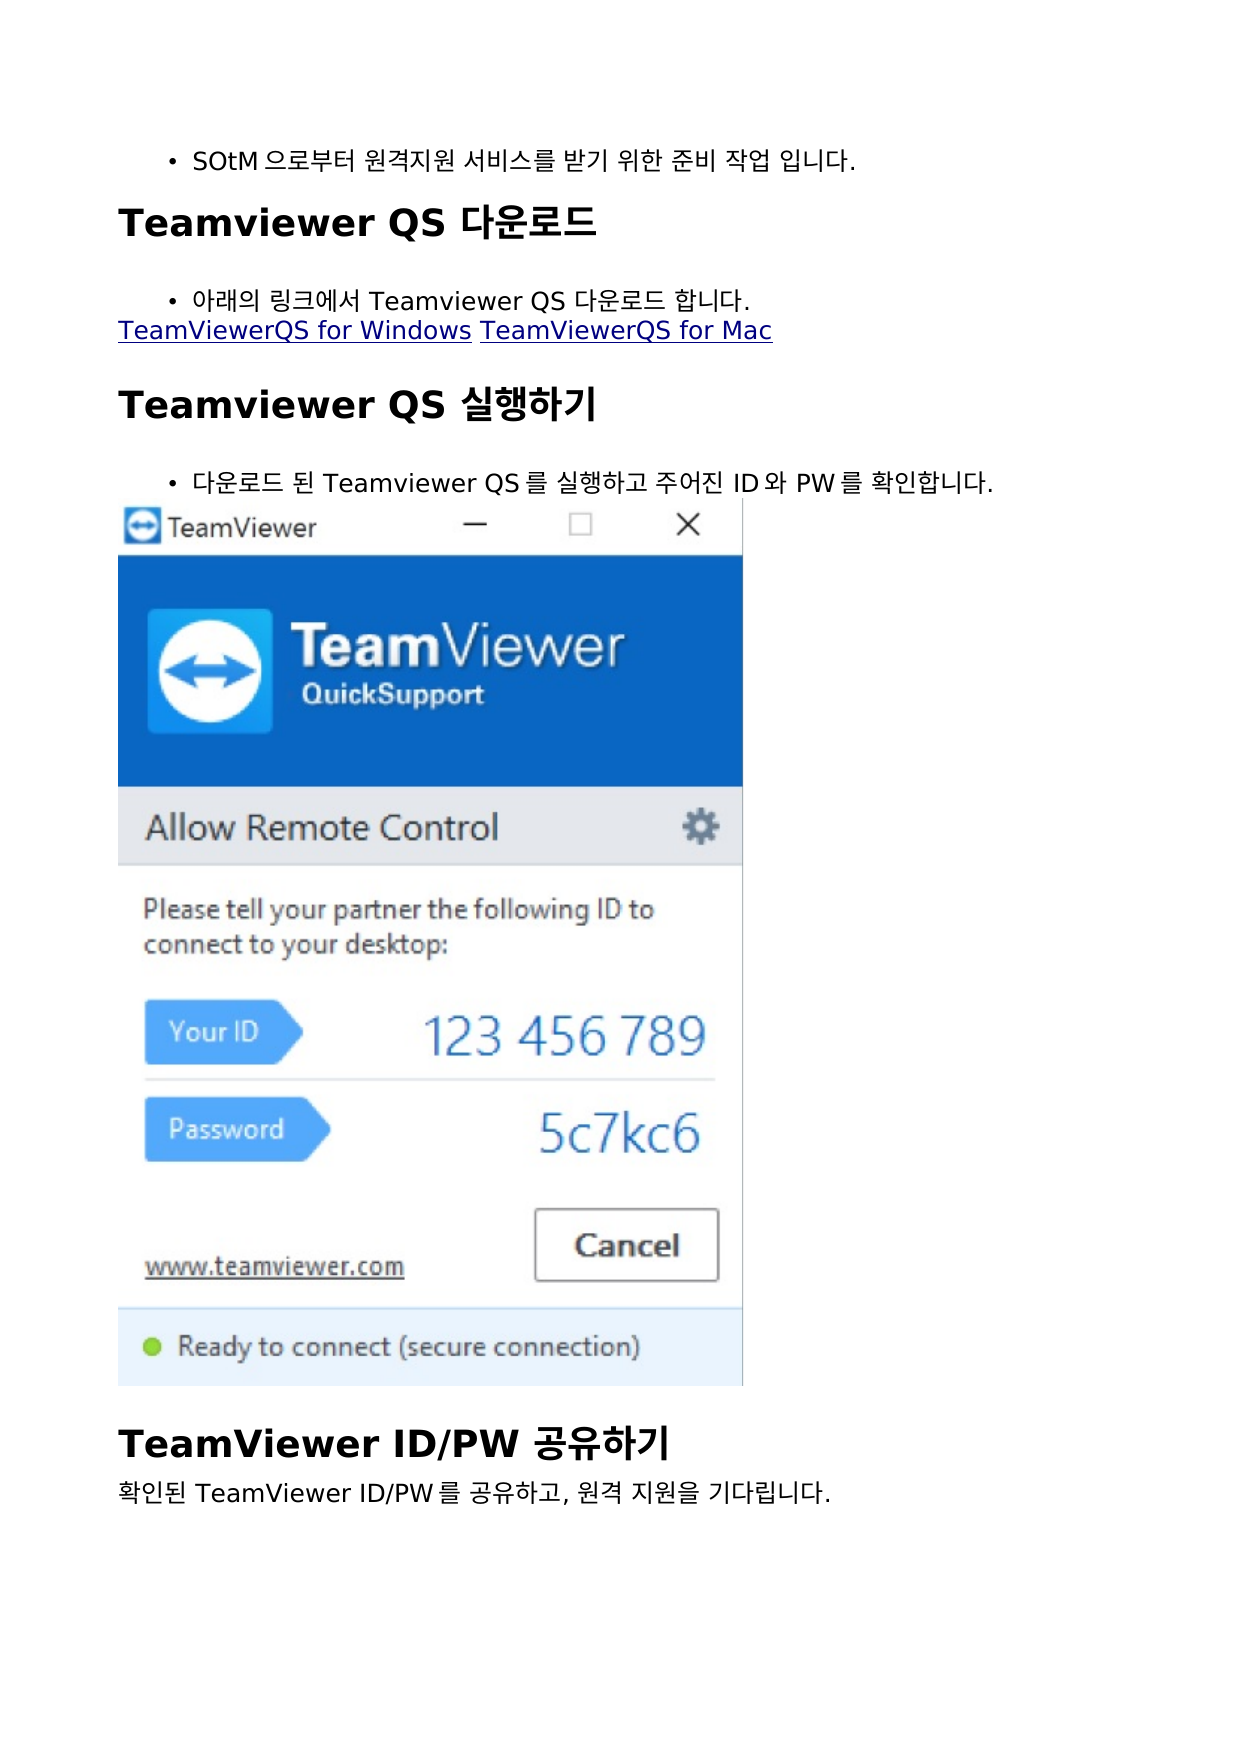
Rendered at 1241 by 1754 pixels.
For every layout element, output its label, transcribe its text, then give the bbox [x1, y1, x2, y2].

picture [118, 498, 744, 1386]
subtitle Teamviewer QS 다운로드 [118, 202, 1122, 245]
subtitle TeamViewer ID/PW 공유하기 [118, 1423, 1122, 1467]
list 아래의 링크에서 Teamviewer QS 다운로드 합니다. [177, 287, 1122, 317]
subtitle Teamviewer QS 실행하기 [118, 383, 1122, 427]
text TeamViewerQS for Windows TeamViewerQS for Mac [118, 317, 1122, 346]
list SOtM으로부터 원격지원 서비스를 받기 위한 준비 작업 입니다. [177, 148, 1122, 177]
text 확인된 TeamViewer ID/PW를 공유하고, 원격 지원을 기다립니다. [118, 1479, 1122, 1508]
list 다운로드 된 Teamviewer QS를 실행하고 주어진 ID와 PW를 확인합니다. [177, 469, 1122, 498]
